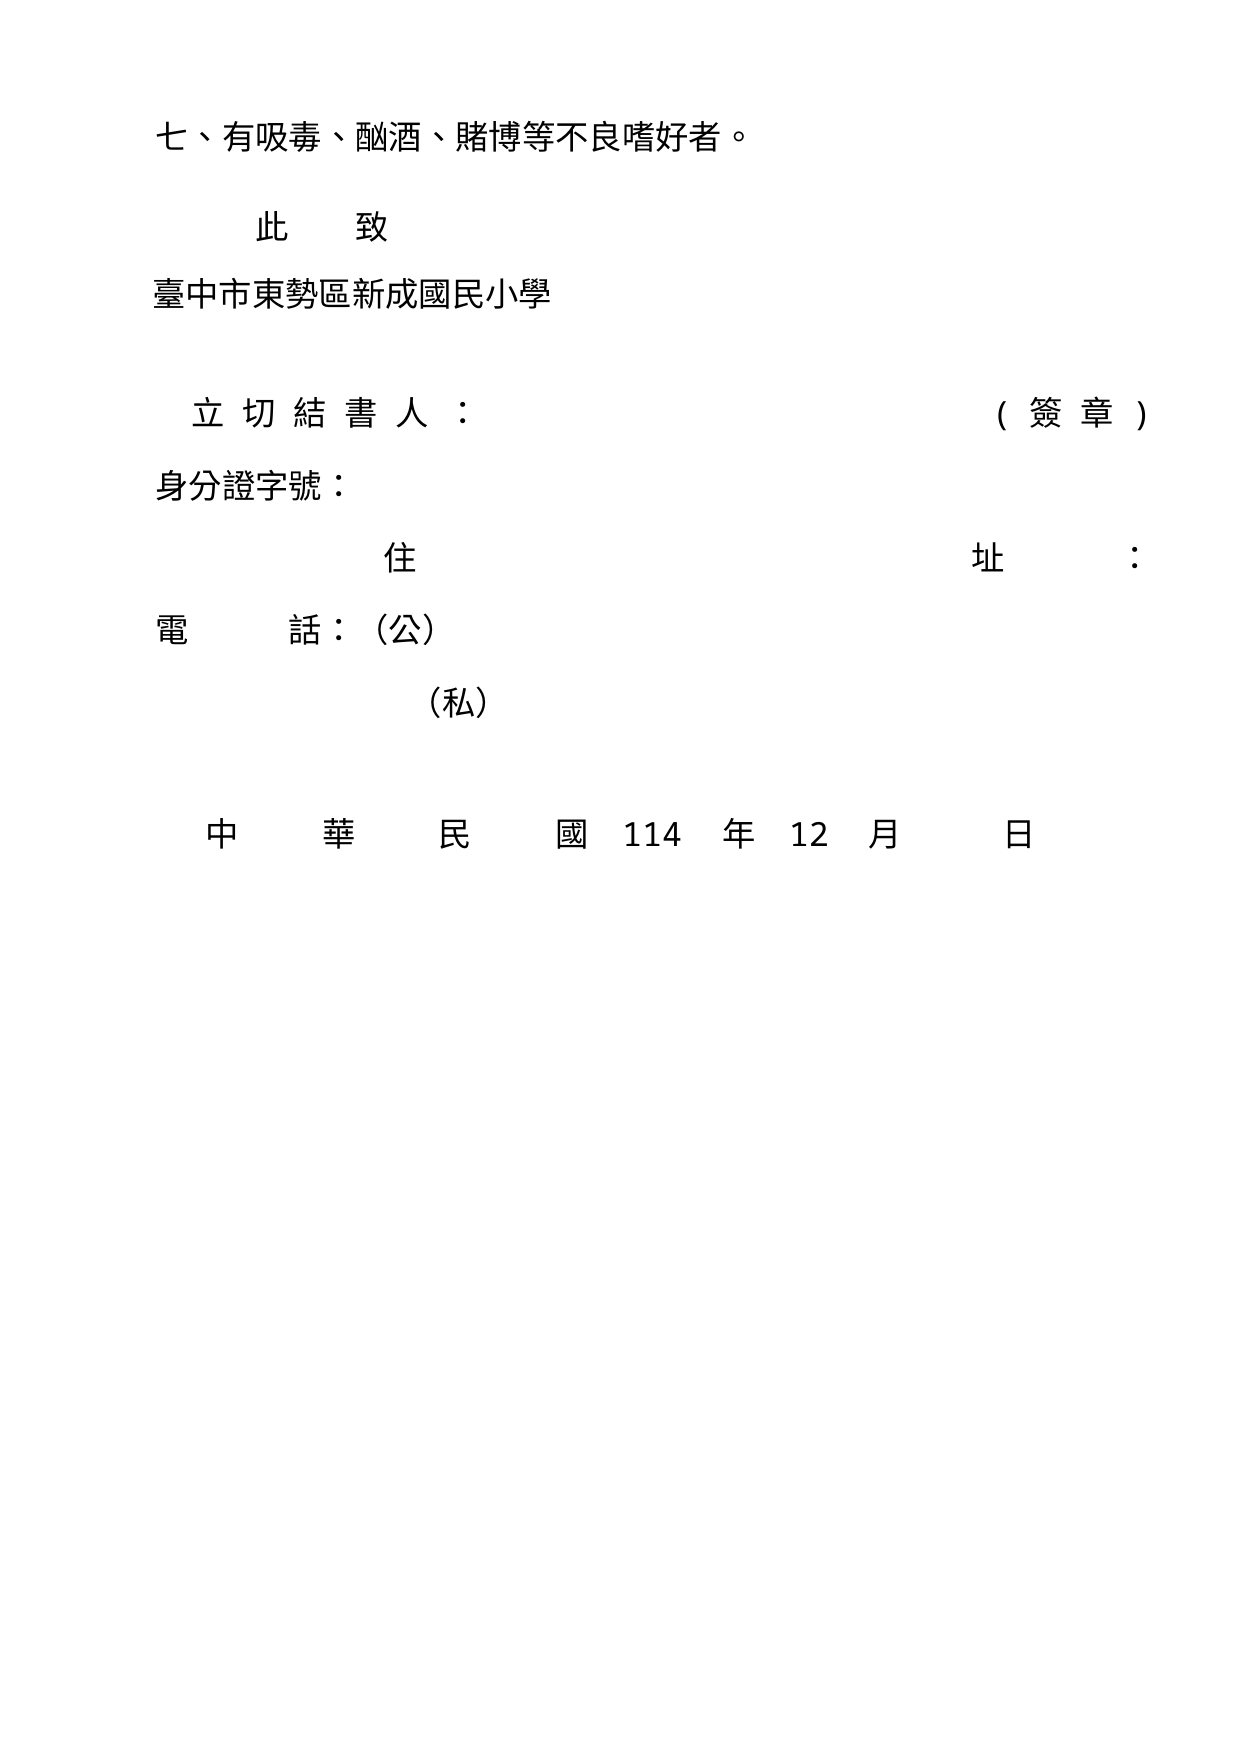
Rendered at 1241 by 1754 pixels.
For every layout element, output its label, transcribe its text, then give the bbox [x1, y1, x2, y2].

text 中 華 民 國 114 年 12 月 日 [89, 808, 1152, 856]
text 住 址： 電 話：（公） [89, 532, 1152, 652]
text 七、有吸毒、酗酒、賭博等不良嗜好者。 [155, 111, 1152, 159]
text 臺中市東勢區新成國民小學 [89, 256, 1152, 319]
text （私） [89, 676, 1152, 725]
text 此 致 [89, 173, 1152, 256]
text 立切結書人： (簽章) 身分證字號： [89, 387, 1152, 508]
